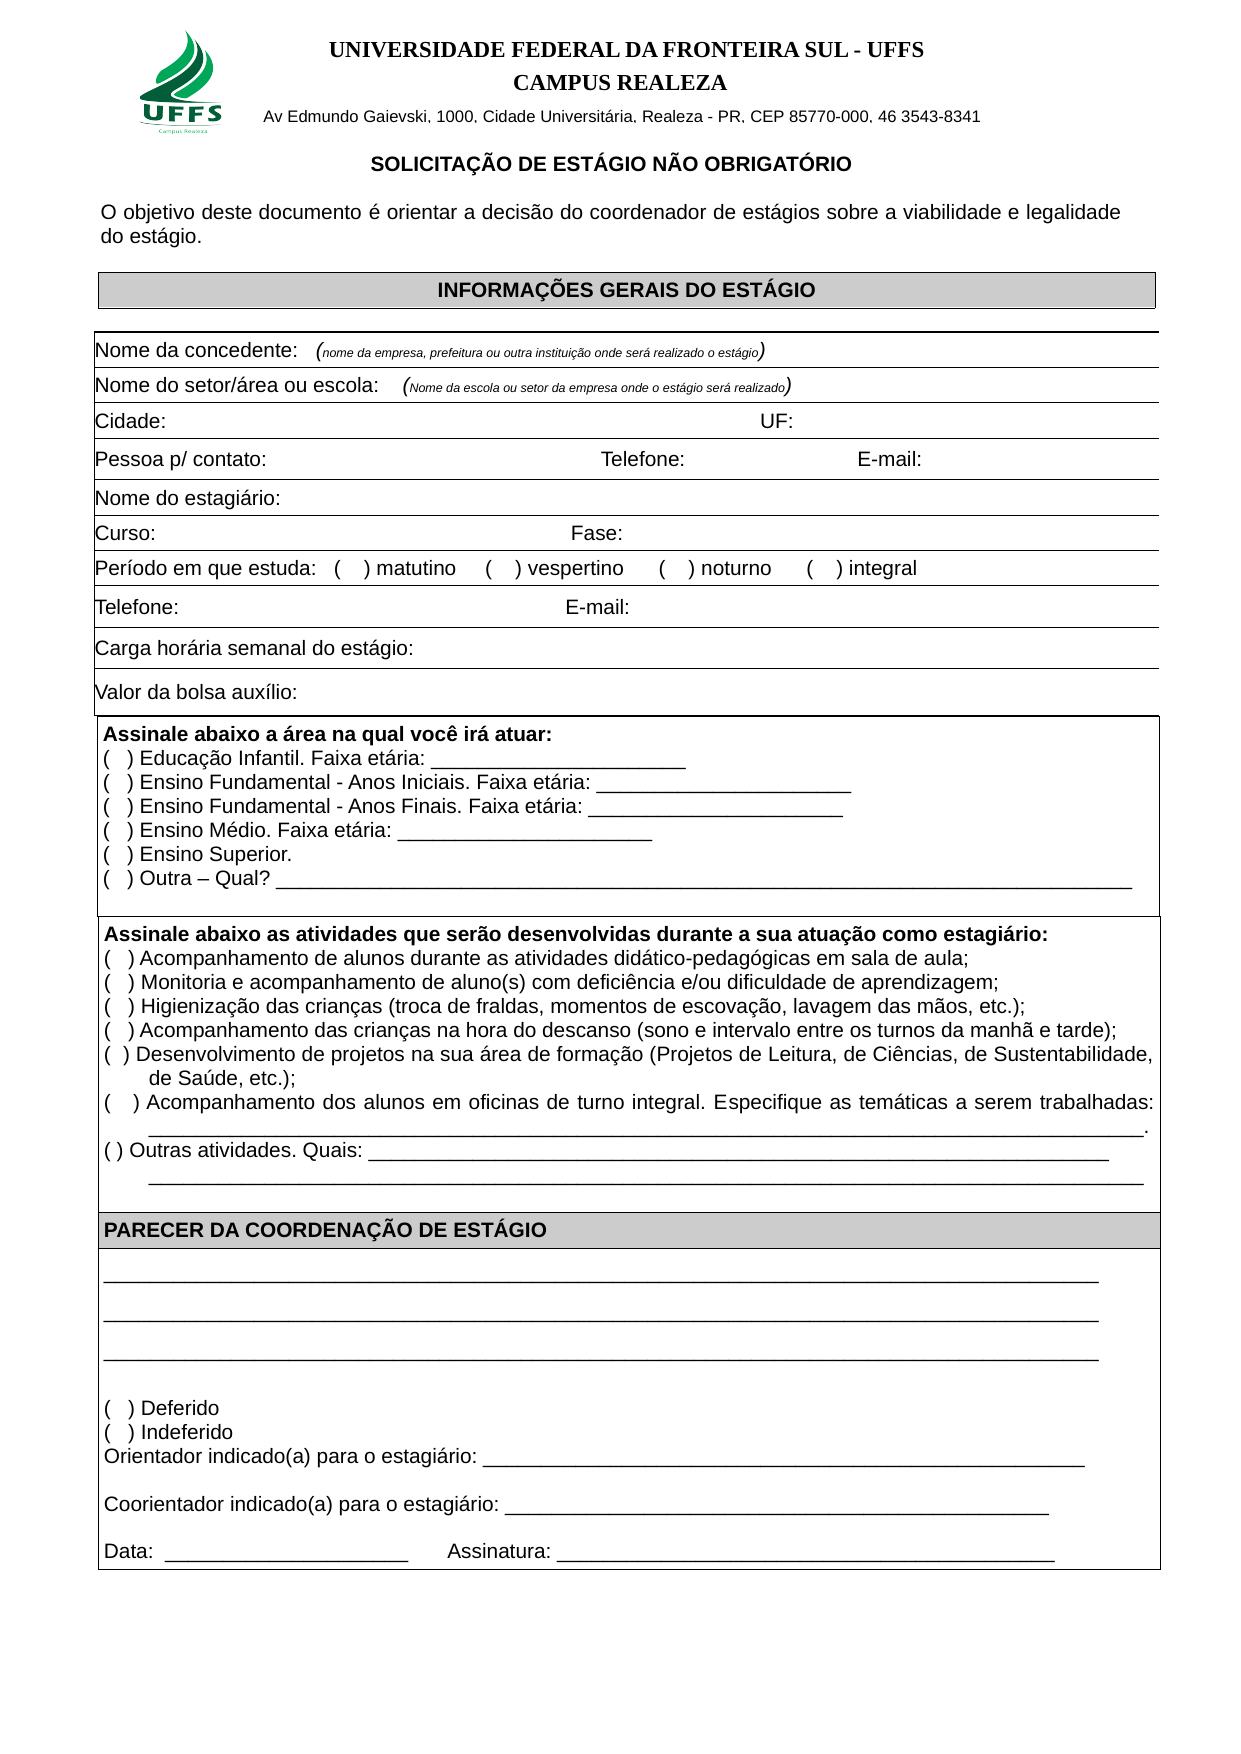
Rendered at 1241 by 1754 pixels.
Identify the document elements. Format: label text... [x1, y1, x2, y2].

table_header Assinale abaixo a área na qual você irá atuar: ( ) Educação Infantil. Faixa etária: ______________________ ( ) Ensino Fundamental - Anos Iniciais. Faixa etária: ______________________ ( ) Ensino Fundamental - Anos Finais. Faixa etária: ______________________ ( ) Ensino Médio. Faixa etária: ______________________ ( ) Ensino Superior. ( ) Outra – Qual? __________________________________________________________________________ [98, 717, 1159, 916]
table_header Nome da concedente: (nome da empresa, prefeitura ou outra instituição onde será realizado o estágio) [95, 333, 1158, 367]
subtitle SOLICITAÇÃO DE ESTÁGIO NÃO OBRIGATÓRIO [100, 152, 1122, 176]
table_cell Valor da bolsa auxílio: [95, 669, 1158, 715]
table_header INFORMAÇÕES GERAIS DO ESTÁGIO [99, 273, 1155, 307]
table_cell Nome do setor/área ou escola: (Nome da escola ou setor da empresa onde o estágio será realizado) [95, 368, 1158, 402]
table_header PARECER DA COORDENAÇÃO DE ESTÁGIO [99, 1213, 1160, 1248]
table_cell Cidade: UF: [95, 403, 1158, 438]
table_cell Período em que estuda: ( ) matutino ( ) vespertino ( ) noturno ( ) integral [95, 551, 1158, 585]
table_header ______________________________________________________________________________________ ______________________________________________________________________________________ ______________________________________________________________________________________ ( ) Deferido ( ) Indeferido Orientador indicado(a) para o estagiário: ____________________________________________________ Coorientador indicado(a) para o estagiário: _______________________________________________ Data: _____________________ Assinatura: ___________________________________________ [99, 1249, 1160, 1569]
table_cell Pessoa p/ contato: Telefone: E-mail: [95, 439, 1158, 479]
table_cell Curso: Fase: [95, 516, 1158, 550]
table_cell Telefone: E-mail: [95, 586, 1158, 627]
picture [139, 30, 227, 134]
subtitle O objetivo deste documento é orientar a decisão do coordenador de estágios sobre a viabilidade e legalidade do estágio. [100, 200, 1122, 248]
table_cell Nome do estagiário: [95, 480, 1158, 515]
table_cell Carga horária semanal do estágio: [95, 628, 1158, 668]
table_header Assinale abaixo as atividades que serão desenvolvidas durante a sua atuação como estagiário: ( ) Acompanhamento de alunos durante as atividades didático-pedagógicas em sala de aula; ( ) Monitoria e acompanhamento de aluno(s) com deficiência e/ou dificuldade de aprendizagem; ( ) Higienização das crianças (troca de fraldas, momentos de escovação, lavagem das mãos, etc.); ( ) Acompanhamento das crianças na hora do descanso (sono e intervalo entre os turnos da manhã e tarde); ( ) Desenvolvimento de projetos na sua área de formação (Projetos de Leitura, de Ciências, de Sustentabilidade, de Saúde, etc.); ( ) Acompanhamento dos alunos em oficinas de turno integral. Especifique as temáticas a serem trabalhadas: ______________________________________________________________________________________. ( ) Outras atividades. Quais: ________________________________________________________________ ______________________________________________________________________________________ [99, 917, 1160, 1212]
